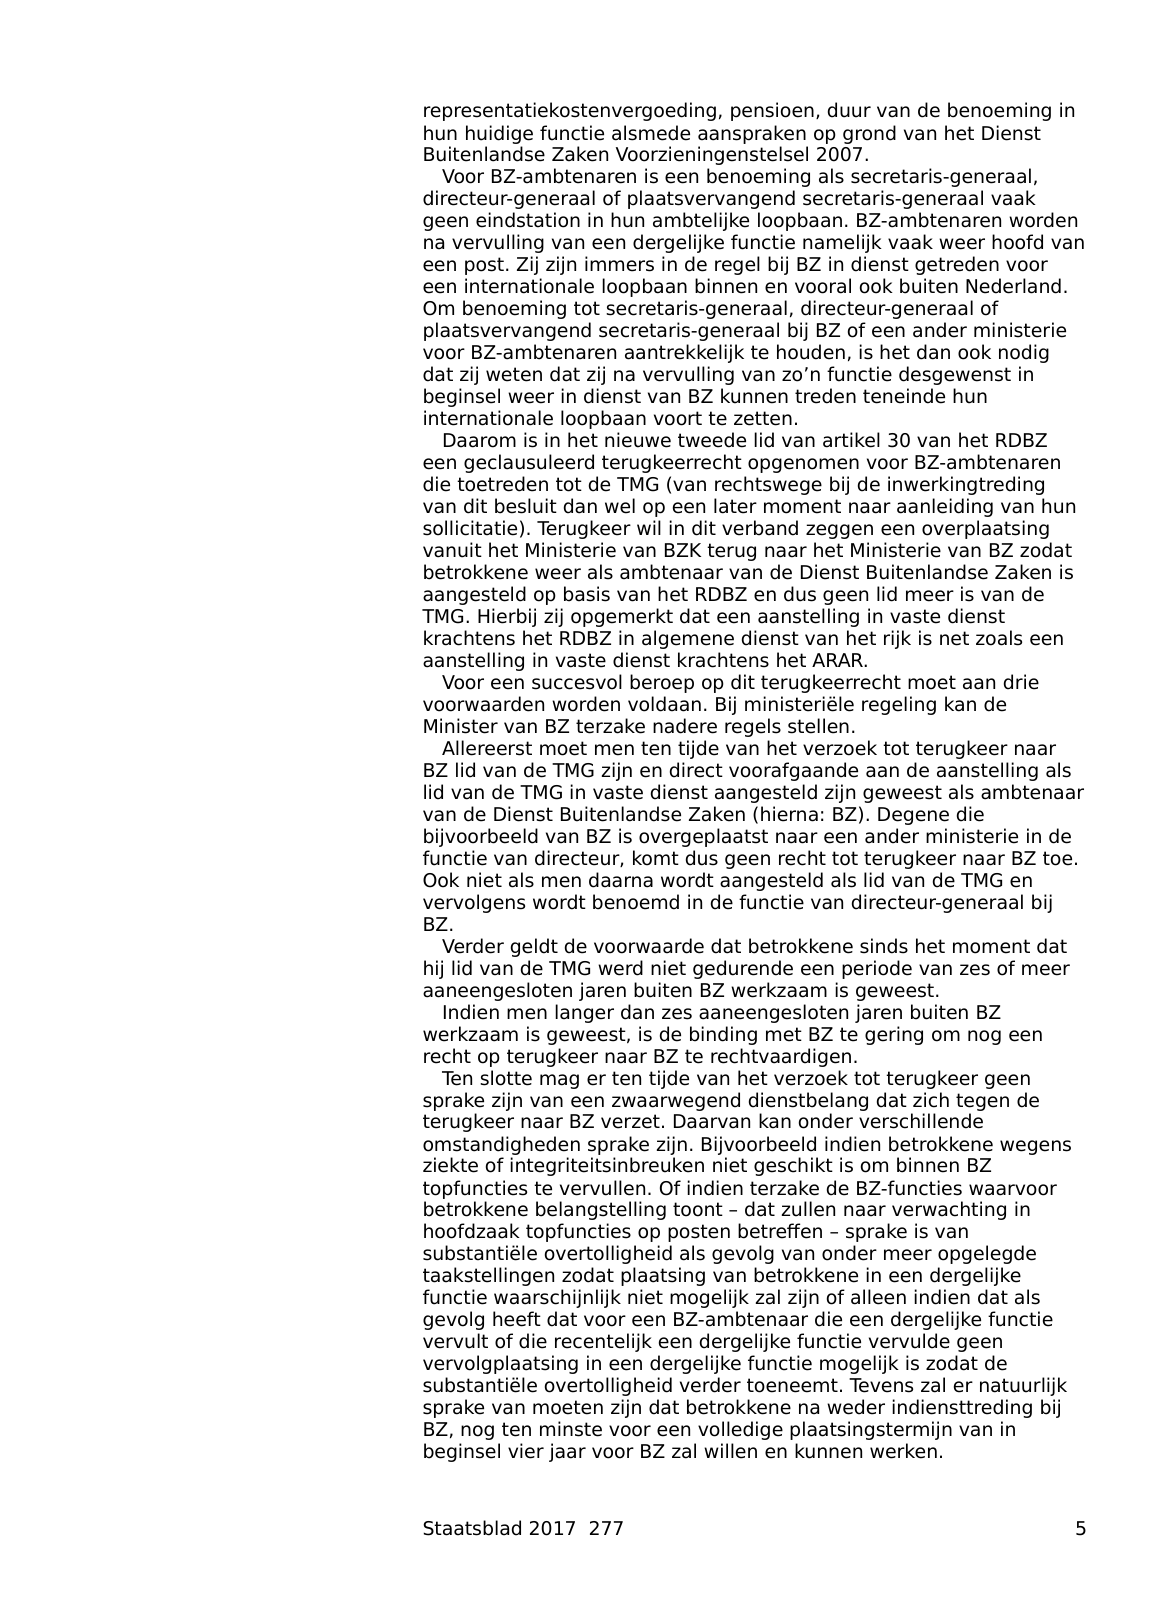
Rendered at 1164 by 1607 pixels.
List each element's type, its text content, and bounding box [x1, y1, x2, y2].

text representatiekostenvergoeding, pensioen, duur van de benoeming in hun huidige functie alsmede aanspraken op grond van het Dienst Buitenlandse Zaken Voorzieningenstelsel 2007. [422, 100, 1087, 166]
text Ten slotte mag er ten tijde van het verzoek tot terugkeer geen sprake zijn van een zwaarwegend dienstbelang dat zich tegen de terugkeer naar BZ verzet. Daarvan kan onder verschillende omstandigheden sprake zijn. Bijvoorbeeld indien betrokkene wegens ziekte of integriteitsinbreuken niet geschikt is om binnen BZ topfuncties te vervullen. Of indien terzake de BZ-functies waarvoor betrokkene belangstelling toont – dat zullen naar verwachting in hoofdzaak topfuncties op posten betreffen – sprake is van substantiële overtolligheid als gevolg van onder meer opgelegde taakstellingen zodat plaatsing van betrokkene in een dergelijke functie waarschijnlijk niet mogelijk zal zijn of alleen indien dat als gevolg heeft dat voor een BZ-ambtenaar die een dergelijke functie vervult of die recentelijk een dergelijke functie vervulde geen vervolgplaatsing in een dergelijke functie mogelijk is zodat de substantiële overtolligheid verder toeneemt. Tevens zal er natuurlijk sprake van moeten zijn dat betrokkene na weder indiensttreding bij BZ, nog ten minste voor een volledige plaatsingstermijn van in beginsel vier jaar voor BZ zal willen en kunnen werken. [422, 1067, 1087, 1463]
text Voor een succesvol beroep op dit terugkeerrecht moet aan drie voorwaarden worden voldaan. Bij ministeriële regeling kan de Minister van BZ terzake nadere regels stellen. [422, 672, 1087, 738]
text Voor BZ-ambtenaren is een benoeming als secretaris-generaal, directeur-generaal of plaatsvervangend secretaris-generaal vaak geen eindstation in hun ambtelijke loopbaan. BZ-ambtenaren worden na vervulling van een dergelijke functie namelijk vaak weer hoofd van een post. Zij zijn immers in de regel bij BZ in dienst getreden voor een internationale loopbaan binnen en vooral ook buiten Nederland. Om benoeming tot secretaris-generaal, directeur-generaal of plaatsvervangend secretaris-generaal bij BZ of een ander ministerie voor BZ-ambtenaren aantrekkelijk te houden, is het dan ook nodig dat zij weten dat zij na vervulling van zo’n functie desgewenst in beginsel weer in dienst van BZ kunnen treden teneinde hun internationale loopbaan voort te zetten. [422, 166, 1087, 430]
text Allereerst moet men ten tijde van het verzoek tot terugkeer naar BZ lid van de TMG zijn en direct voorafgaande aan de aanstelling als lid van de TMG in vaste dienst aangesteld zijn geweest als ambtenaar van de Dienst Buitenlandse Zaken (hierna: BZ). Degene die bijvoorbeeld van BZ is overgeplaatst naar een ander ministerie in de functie van directeur, komt dus geen recht tot terugkeer naar BZ toe. Ook niet als men daarna wordt aangesteld als lid van de TMG en vervolgens wordt benoemd in de functie van directeur-generaal bij BZ. [422, 738, 1087, 936]
text Indien men langer dan zes aaneengesloten jaren buiten BZ werkzaam is geweest, is de binding met BZ te gering om nog een recht op terugkeer naar BZ te rechtvaardigen. [422, 1002, 1087, 1067]
text Verder geldt de voorwaarde dat betrokkene sinds het moment dat hij lid van de TMG werd niet gedurende een periode van zes of meer aaneengesloten jaren buiten BZ werkzaam is geweest. [422, 936, 1087, 1002]
text Daarom is in het nieuwe tweede lid van artikel 30 van het RDBZ een geclausuleerd terugkeerrecht opgenomen voor BZ-ambtenaren die toetreden tot de TMG (van rechtswege bij de inwerkingtreding van dit besluit dan wel op een later moment naar aanleiding van hun sollicitatie). Terugkeer wil in dit verband zeggen een overplaatsing vanuit het Ministerie van BZK terug naar het Ministerie van BZ zodat betrokkene weer als ambtenaar van de Dienst Buitenlandse Zaken is aangesteld op basis van het RDBZ en dus geen lid meer is van de TMG. Hierbij zij opgemerkt dat een aanstelling in vaste dienst krachtens het RDBZ in algemene dienst van het rijk is net zoals een aanstelling in vaste dienst krachtens het ARAR. [422, 430, 1087, 672]
